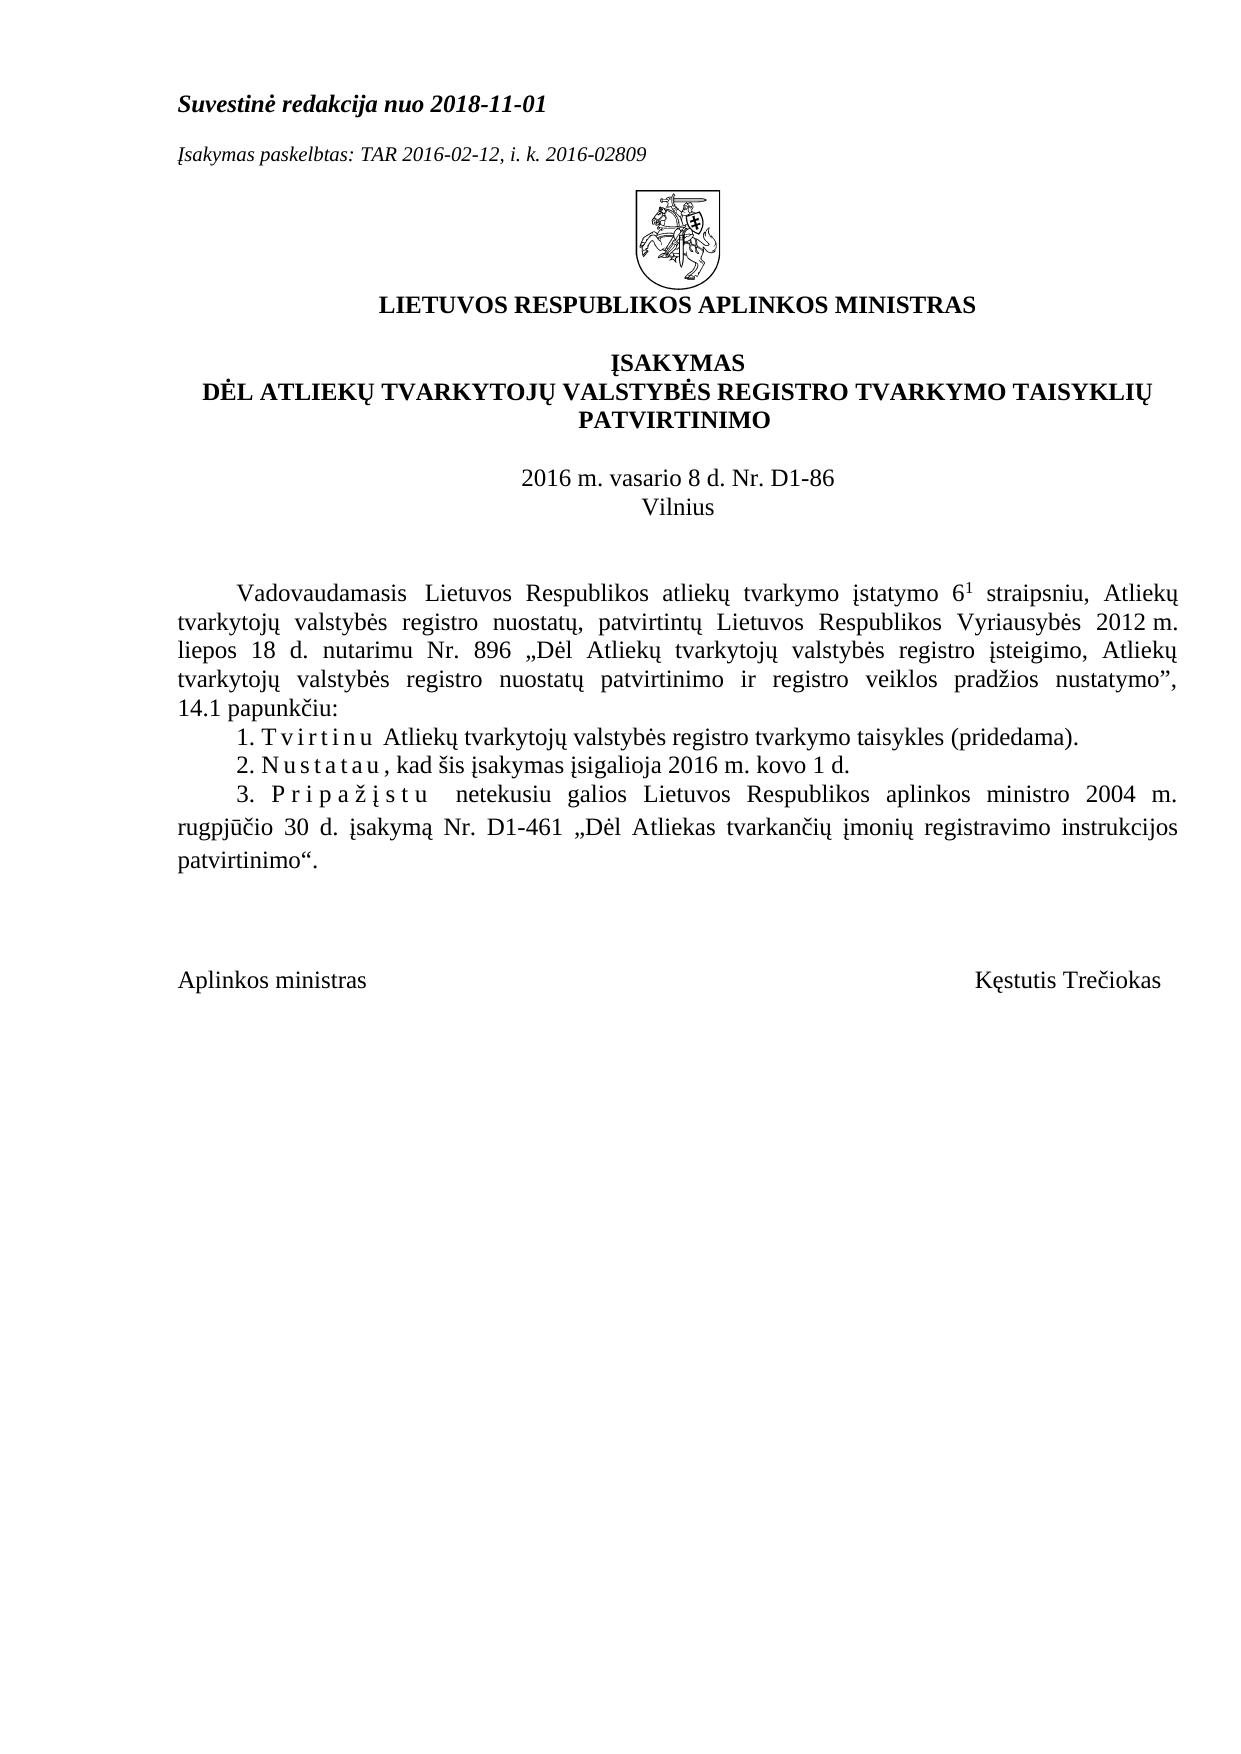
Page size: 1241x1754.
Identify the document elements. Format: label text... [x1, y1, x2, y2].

text Įsakymas paskelbtas: TAR 2016-02-12, i. k. 2016-02809 [177, 141, 1178, 166]
text 3. Pripažįstu netekusiu galios Lietuvos Respublikos aplinkos ministro 2004 m. rugpjūčio 30 d. įsakymą Nr. D1-461 „Dėl Atliekas tvarkančių įmonių registravimo instrukcijos patvirtinimo“. [177, 779, 1178, 874]
text LIETUVOS RESPUBLIKOS APLINKOS MINISTRAS [177, 291, 1178, 319]
text Dėl Atliekų tvarkytojų valstybės registro TVARKYMO taisyklių patvirtinimo [177, 377, 1178, 434]
text Vilnius [177, 492, 1178, 521]
text ĮSAKYMAS [177, 348, 1178, 377]
text Aplinkos ministras Kęstutis Trečiokas [177, 965, 1175, 993]
text 1. Tvirtinu Atliekų tvarkytojų valstybės registro tvarkymo taisykles (pridedama). [177, 722, 1178, 751]
text 2016 m. vasario 8 d. Nr. D1-86 [177, 463, 1178, 492]
text Suvestinė redakcija nuo 2018-11-01 [177, 89, 1178, 117]
text Vadovaudamasis Lietuvos Respublikos atliekų tvarkymo įstatymo 61 straipsniu, Atliekų tvarkytojų valstybės registro nuostatų, patvirtintų Lietuvos Respublikos Vyriausybės 2012 m. liepos 18 d. nutarimu Nr. 896 „Dėl Atliekų tvarkytojų valstybės registro įsteigimo, Atliekų tvarkytojų valstybės registro nuostatų patvirtinimo ir registro veiklos pradžios nustatymo”, 14.1 papunkčiu: [177, 578, 1178, 722]
text 2. Nustatau, kad šis įsakymas įsigalioja 2016 m. kovo 1 d. [177, 751, 1178, 779]
